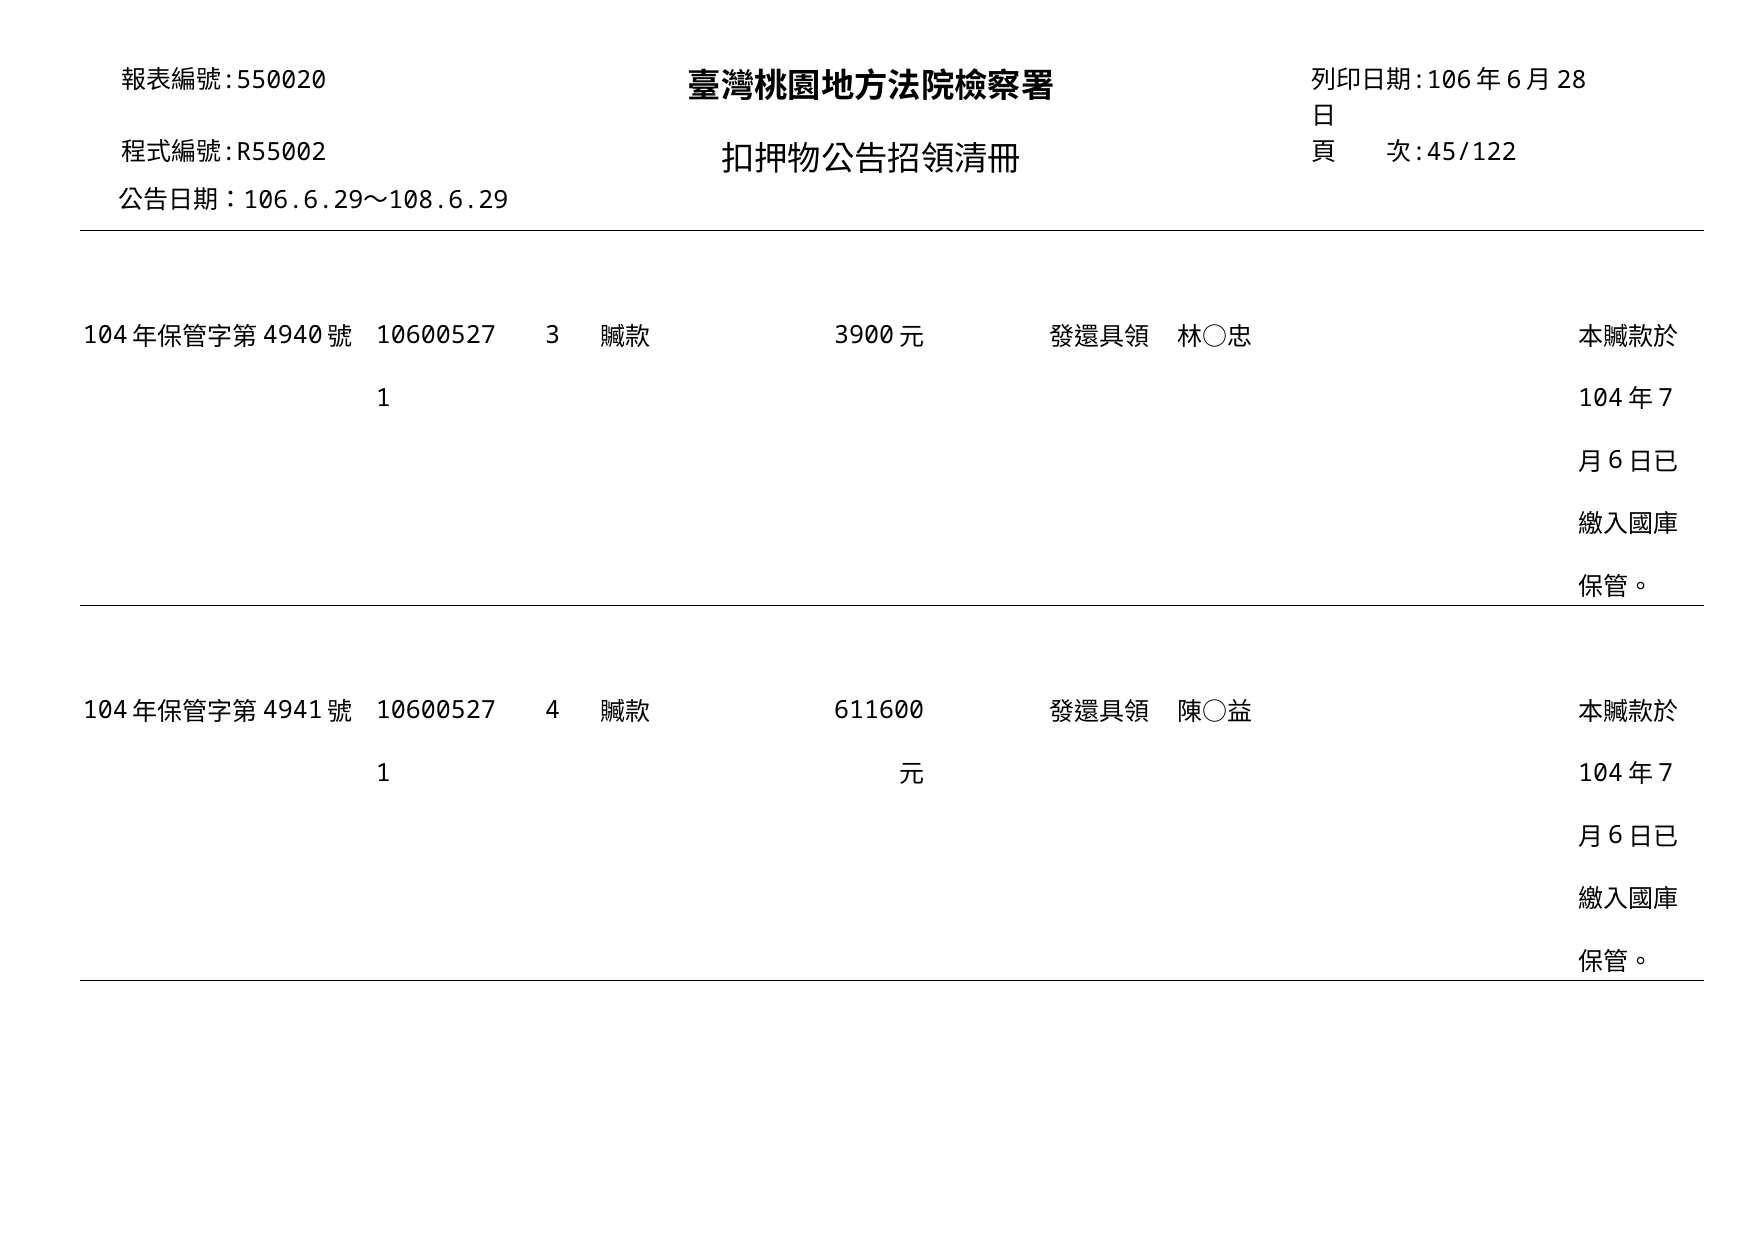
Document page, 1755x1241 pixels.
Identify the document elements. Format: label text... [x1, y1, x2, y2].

table_cell 發還具領 [1046, 606, 1175, 980]
table_cell 本贓款於104年7月6日已繳入國庫保管。 [1575, 231, 1704, 605]
table_cell 611600元 [808, 606, 927, 980]
table_cell 林○忠 [1175, 231, 1317, 605]
table_cell 陳○益 [1175, 606, 1317, 980]
table_cell 贓款 [597, 231, 807, 605]
table_cell 3 [507, 231, 597, 605]
table_cell 106005271 [373, 606, 507, 980]
table_cell [927, 606, 1046, 980]
table_cell 106005271 [373, 231, 507, 605]
table_cell 104年保管字第4940號 [80, 231, 373, 605]
table_cell 發還具領 [1046, 231, 1175, 605]
table_cell 104年保管字第4941號 [80, 606, 373, 980]
table_cell 本贓款於104年7月6日已繳入國庫保管。 [1575, 606, 1704, 980]
table_cell 4 [507, 606, 597, 980]
table_cell 3900元 [808, 231, 927, 605]
table_cell 贓款 [597, 606, 807, 980]
table_cell [927, 231, 1046, 605]
table_cell [1317, 606, 1575, 980]
table_cell [1317, 231, 1575, 605]
